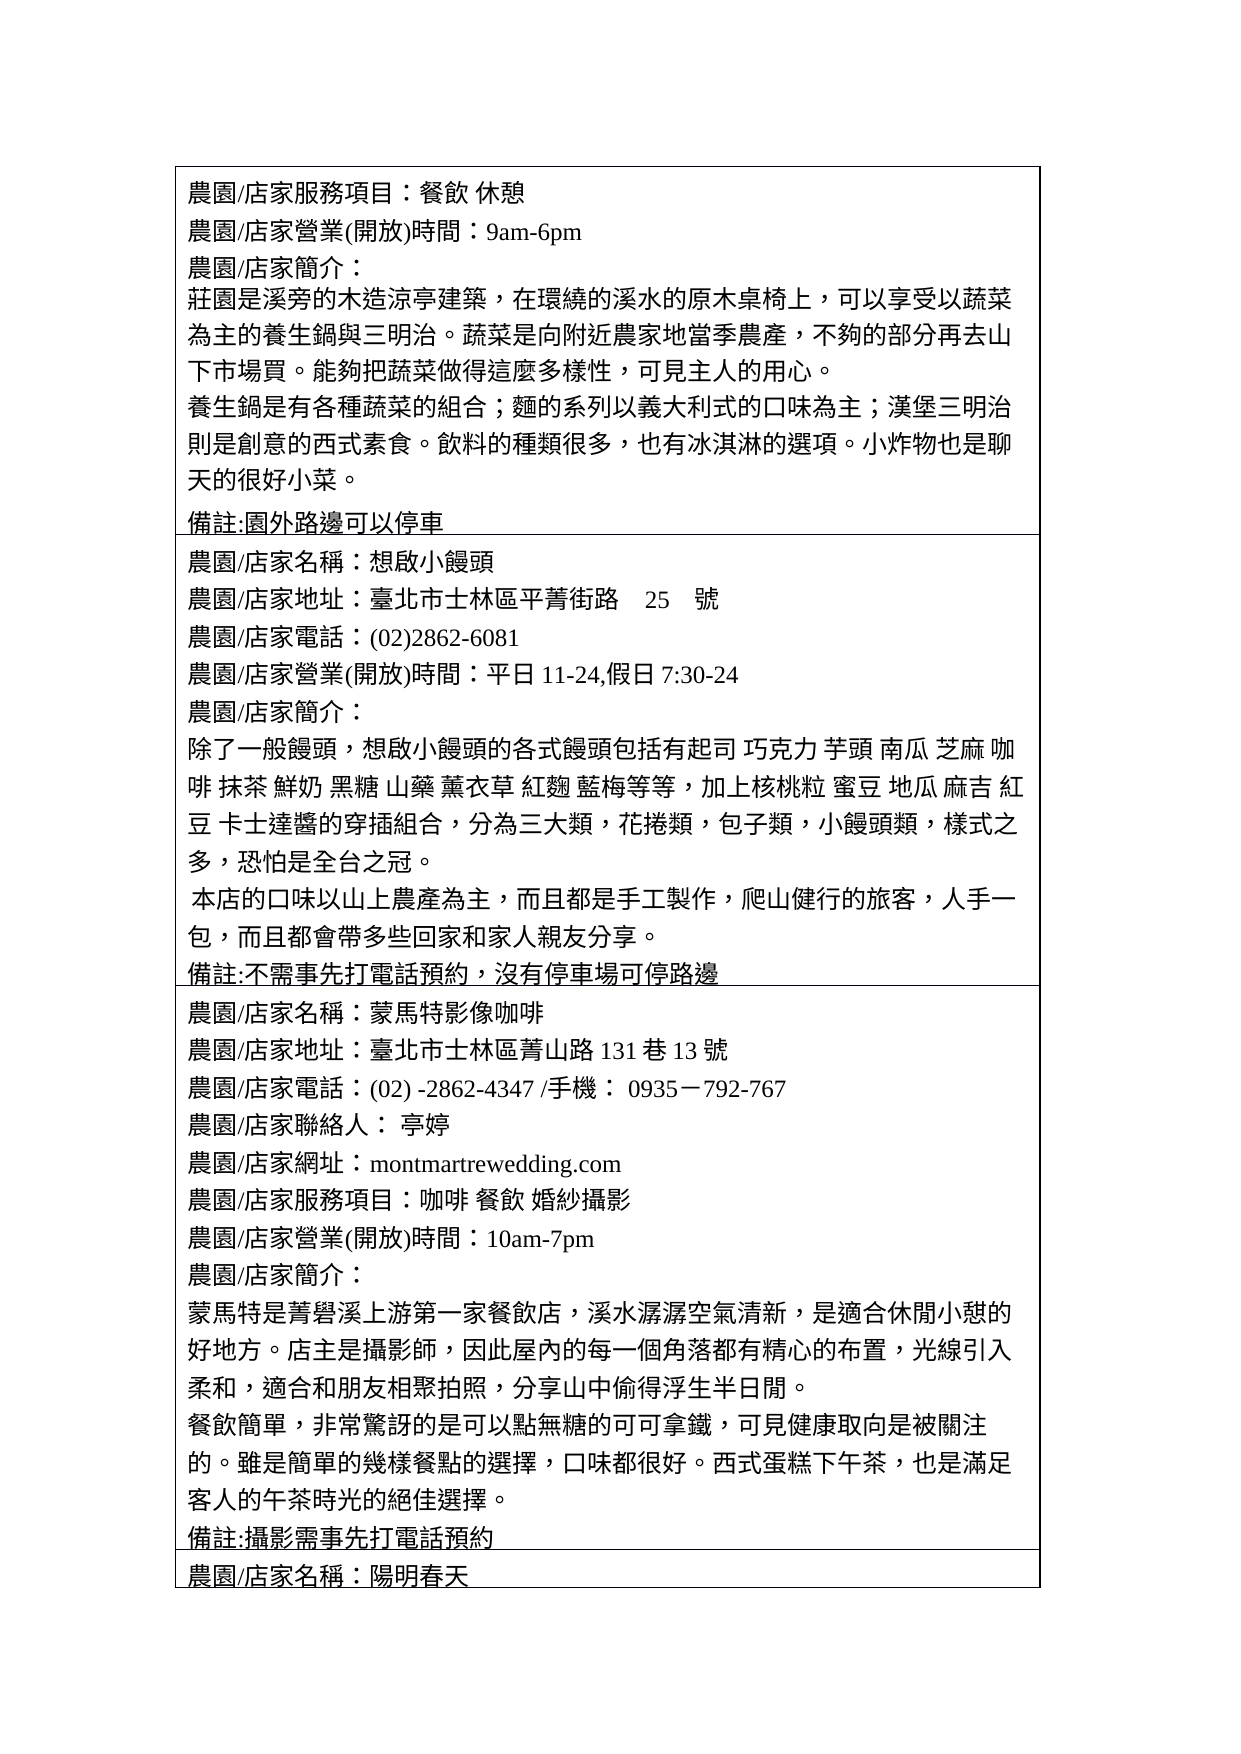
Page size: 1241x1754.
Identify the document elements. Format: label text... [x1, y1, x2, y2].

table_cell 農園/店家名稱：陽明春天 [176, 1550, 1039, 1587]
table_cell 農園/店家名稱：蒙馬特影像咖啡 農園/店家地址：臺北市士林區菁山路131巷13 號 農園/店家電話：(02) -2862-4347 /手機： 0935－792-767 農園/店家聯絡人： 亭婷 農園/店家網址：montmartrewedding.com 農園/店家服務項目：咖啡 餐飲 婚紗攝影 農園/店家營業(開放)時間：10am-7pm 農園/店家簡介： 蒙馬特是菁礐溪上游第一家餐飲店，溪水潺潺空氣清新，是適合休閒小憇的好地方。店主是攝影師，因此屋內的每一個角落都有精心的布置，光線引入柔和，適合和朋友相聚拍照，分享山中偷得浮生半日閒。 餐飲簡單，非常驚訝的是可以點無糖的可可拿鐵，可見健康取向是被關注的。雖是簡單的幾樣餐點的選擇，口味都很好。西式蛋糕下午茶，也是滿足客人的午茶時光的絕佳選擇。 備註:攝影需事先打電話預約 [176, 986, 1039, 1549]
table_cell 農園/店家名稱：想啟小饅頭 農園/店家地址：臺北市士林區平菁街路 25 號 農園/店家電話：(02)2862-6081 農園/店家營業(開放)時間：平日11-24,假日7:30-24 農園/店家簡介： 除了一般饅頭，想啟小饅頭的各式饅頭包括有起司 巧克力 芋頭 南瓜 芝麻 咖啡 抹茶 鮮奶 黑糖 山藥 薰衣草 紅麴 藍梅等等，加上核桃粒 蜜豆 地瓜 麻吉 紅豆 卡士達醬的穿插組合，分為三大類，花捲類，包子類，小饅頭類，樣式之多，恐怕是全台之冠。 本店的口味以山上農產為主，而且都是手工製作，爬山健行的旅客，人手一包，而且都會帶多些回家和家人親友分享。 備註:不需事先打電話預約，沒有停車場可停路邊 [176, 535, 1039, 985]
table_cell 農園/店家服務項目：餐飲 休憩 農園/店家營業(開放)時間：9am-6pm 農園/店家簡介： 莊園是溪旁的木造涼亭建築，在環繞的溪水的原木桌椅上，可以享受以蔬菜為主的養生鍋與三明治。蔬菜是向附近農家地當季農產，不夠的部分再去山下市場買。能夠把蔬菜做得這麼多樣性，可見主人的用心。 養生鍋是有各種蔬菜的組合；麵的系列以義大利式的口味為主；漢堡三明治則是創意的西式素食。飲料的種類很多，也有冰淇淋的選項。小炸物也是聊天的很好小菜。 備註:園外路邊可以停車 [176, 167, 1039, 534]
